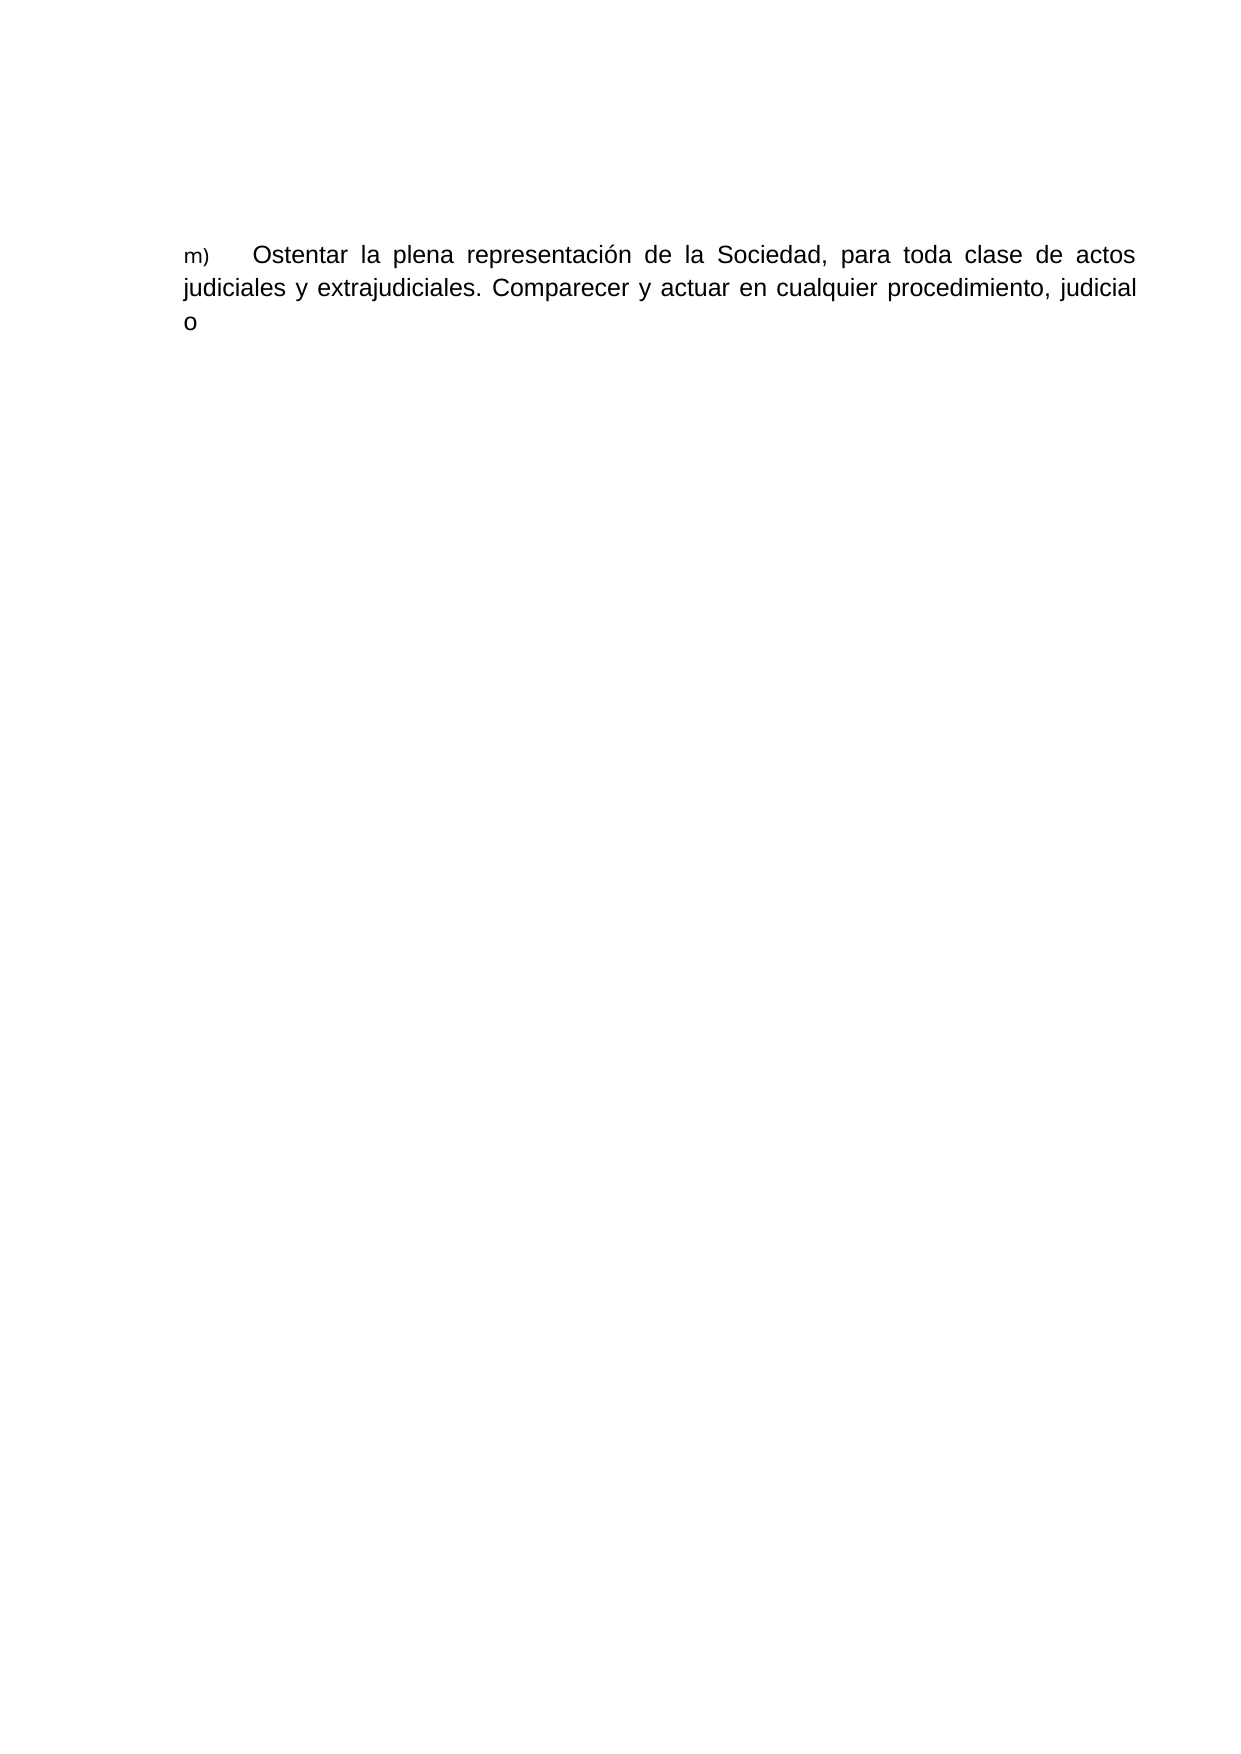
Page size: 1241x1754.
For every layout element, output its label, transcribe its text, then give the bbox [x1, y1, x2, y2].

list Ostentar la plena representación de la Sociedad, para toda clase de actos judiciales y extrajudiciales. Comparecer y actuar en cualquier procedimiento, judicial o [183, 239, 1137, 335]
